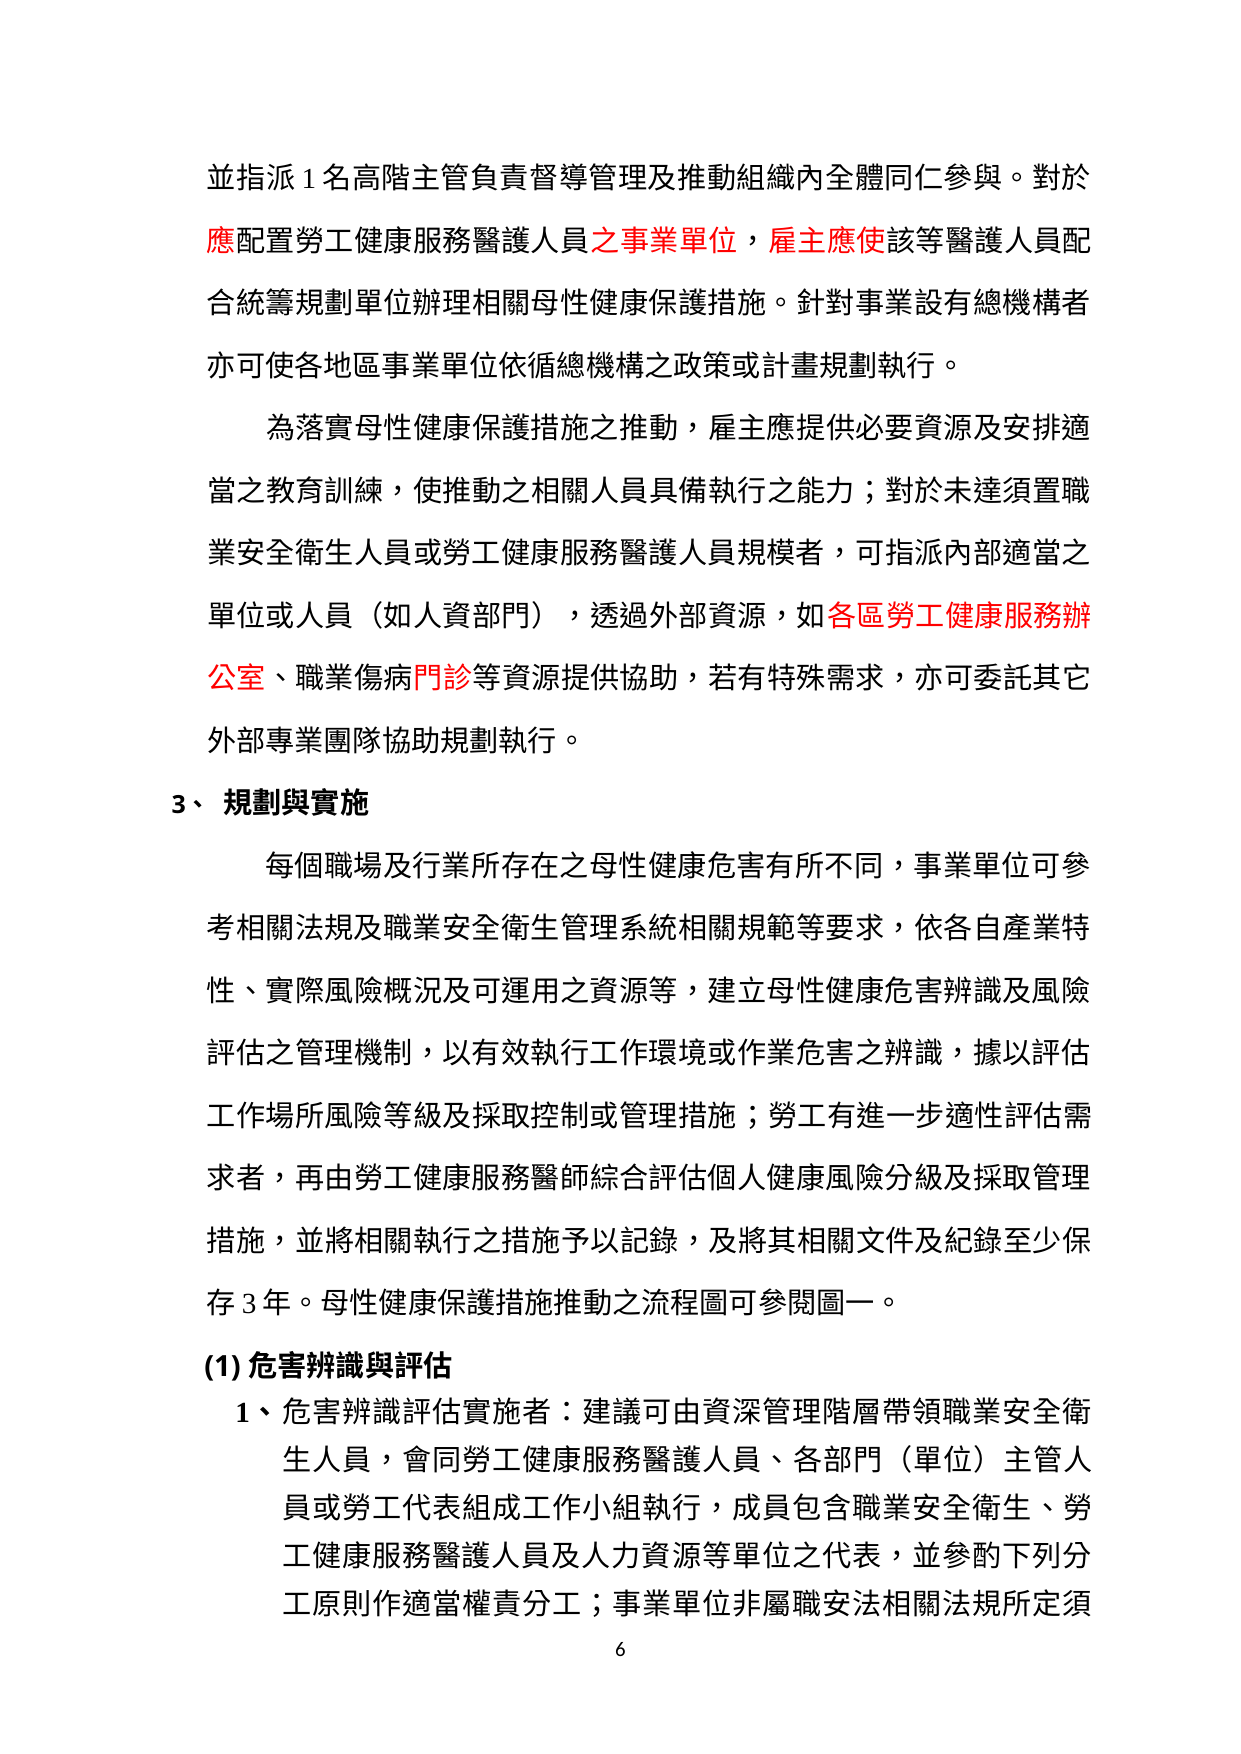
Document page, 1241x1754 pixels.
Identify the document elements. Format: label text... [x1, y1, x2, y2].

text 每個職場及行業所存在之母性健康危害有所不同，事業單位可參考相關法規及職業安全衛生管理系統相關規範等要求，依各自產業特性、實際風險概況及可運用之資源等，建立母性健康危害辨識及風險評估之管理機制，以有效執行工作環境或作業危害之辨識，據以評估工作場所風險等級及採取控制或管理措施；勞工有進一步適性評估需求者，再由勞工健康服務醫師綜合評估個人健康風險分級及採取管理措施，並將相關執行之措施予以記錄，及將其相關文件及紀錄至少保存3年。母性健康保護措施推動之流程圖可參閱圖一。 [207, 822, 1092, 1322]
text 為落實母性健康保護措施之推動，雇主應提供必要資源及安排適當之教育訓練，使推動之相關人員具備執行之能力；對於未達須置職業安全衛生人員或勞工健康服務醫護人員規模者，可指派內部適當之單位或人員（如人資部門），透過外部資源，如各區勞工健康服務辦公室、職業傷病門診等資源提供協助，若有特殊需求，亦可委託其它外部專業團隊協助規劃執行。 [207, 384, 1092, 759]
subtitle 規劃與實施 [148, 759, 1092, 822]
subtitle 危害辨識與評估 [248, 1322, 1092, 1384]
text 雇主應授權指定專責部門（簽署授權同意書），如可由職業安全衛生管理部門或人力資源部門負責統籌規劃職場母性健康保護事項，並指派1名高階主管負責督導管理及推動組織內全體同仁參與。對於應配置勞工健康服務醫護人員之事業單位，雇主應使該等醫護人員配合統籌規劃單位辦理相關母性健康保護措施。針對事業設有總機構者，亦可使各地區事業單位依循總機構之政策或計畫規劃執行。 [207, 134, 1092, 384]
list 危害辨識評估實施者：建議可由資深管理階層帶領職業安全衛生人員，會同勞工健康服務醫護人員、各部門（單位）主管人員或勞工代表組成工作小組執行，成員包含職業安全衛生、勞工健康服務醫護人員及人力資源等單位之代表，並參酌下列分工原則作適當權責分工；事業單位非屬職安法相關法規所定須 [235, 1384, 1092, 1624]
